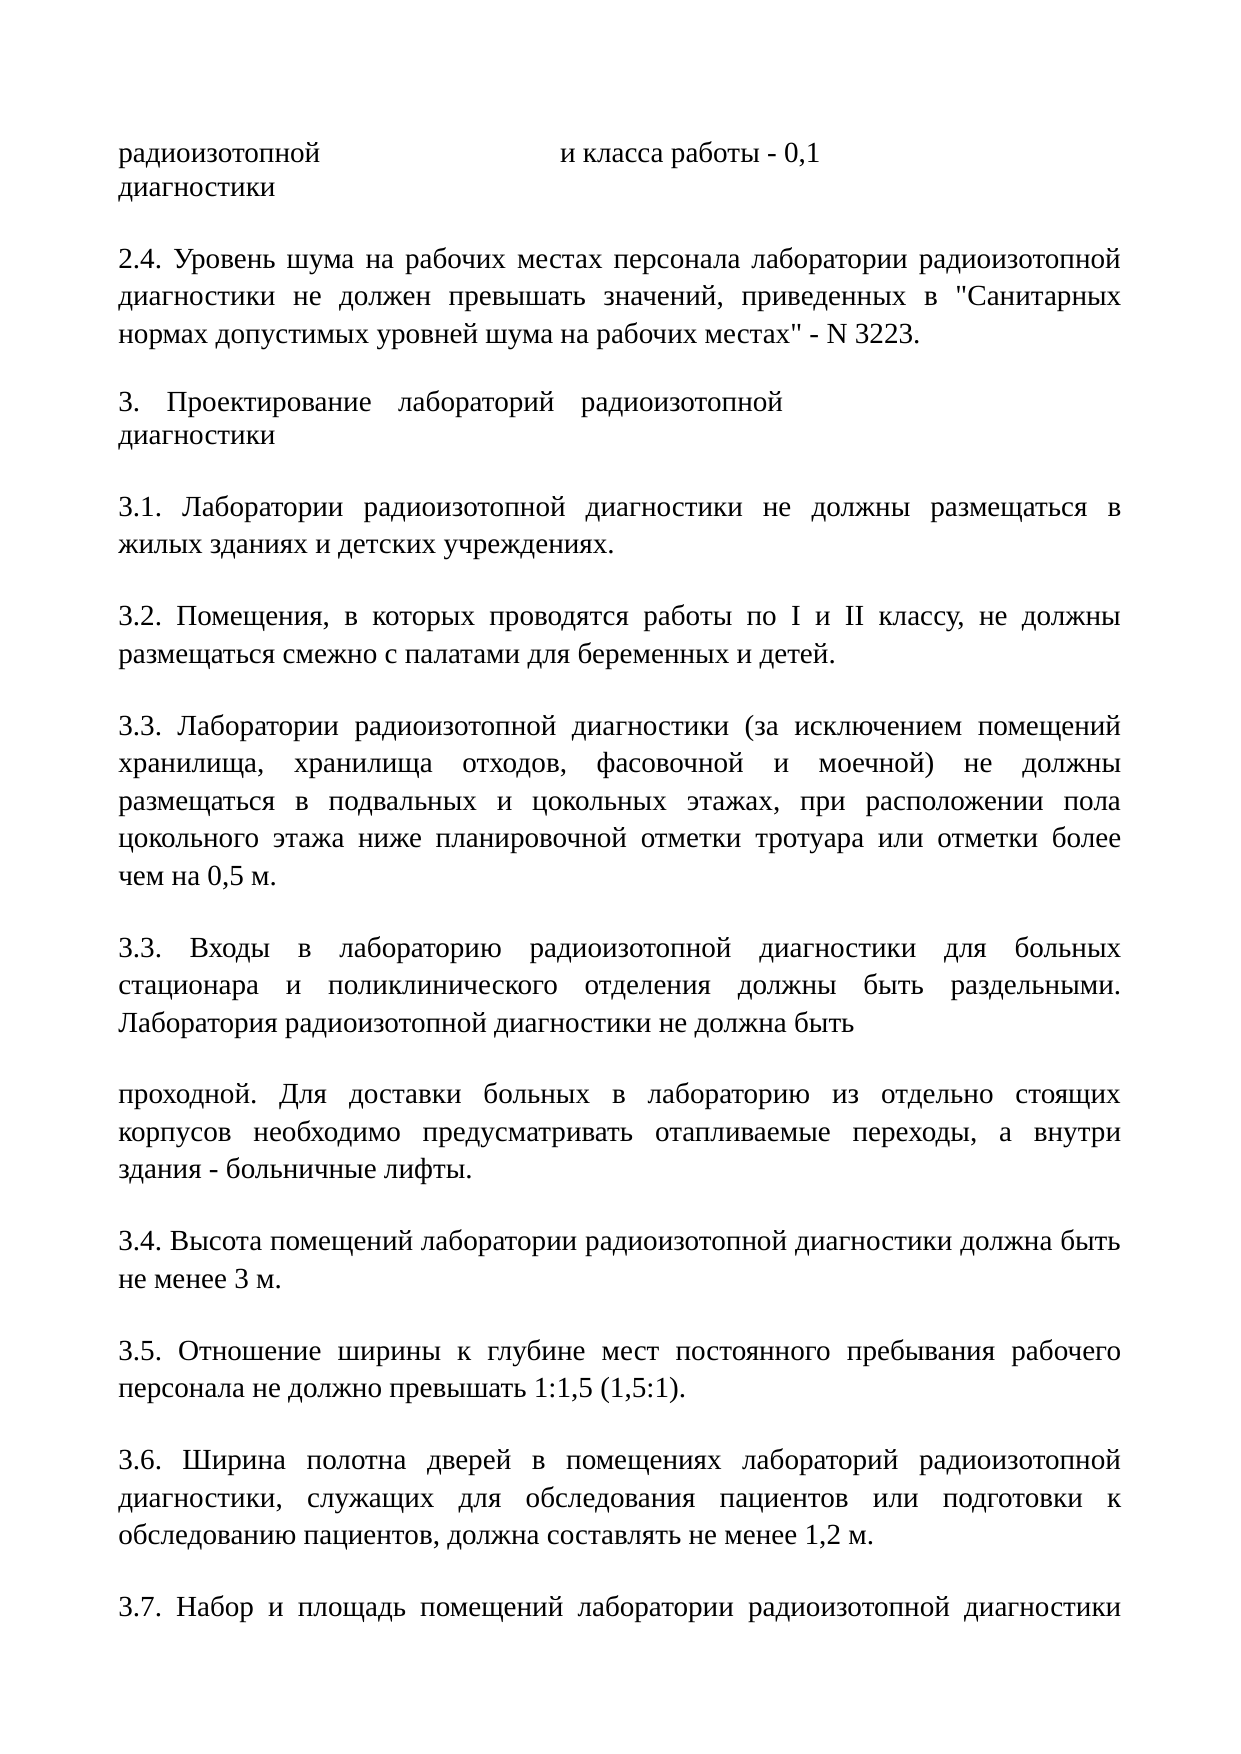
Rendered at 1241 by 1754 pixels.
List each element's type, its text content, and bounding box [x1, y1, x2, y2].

text 3.3. Входы в лабораторию радиоизотопной диагностики для больных стационара и поликлинического отделения должны быть раздельными. Лаборатория радиоизотопной диагностики не должна быть [118, 926, 1122, 1038]
text 3.4. Высота помещений лаборатории радиоизотопной диагностики должна быть не менее 3 м. [118, 1219, 1122, 1294]
table_cell и класса работы - 0,1 [545, 118, 855, 219]
text 3.3. Лаборатории радиоизотопной диагностики (за исключением помещений хранилища, хранилища отходов, фасовочной и моечной) не должны размещаться в подвальных и цокольных этажах, при расположении пола цокольного этажа ниже планировочной отметки тротуара или отметки более чем на 0,5 м. [118, 704, 1122, 891]
text 3.2. Помещения, в которых проводятся работы по I и II классу, не должны размещаться смежно с палатами для беременных и детей. [118, 594, 1122, 669]
table_header 3. Проектирование лабораторий радиоизотопной диагностики [118, 366, 783, 468]
text проходной. Для доставки больных в лабораторию из отдельно стоящих корпусов необходимо предусматривать отапливаемые переходы, а внутри здания - больничные лифты. [118, 1073, 1122, 1185]
text 3.7. Набор и площадь помещений лаборатории радиоизотопной диагностики [118, 1585, 1122, 1623]
table_cell [468, 118, 545, 219]
text 3.1. Лаборатории радиоизотопной диагностики не должны размещаться в жилых зданиях и детских учреждениях. [118, 485, 1122, 560]
table_cell радиоизотопной диагностики [118, 118, 468, 219]
text 2.4. Уровень шума на рабочих местах персонала лаборатории радиоизотопной диагностики не должен превышать значений, приведенных в "Санитарных нормах допустимых уровней шума на рабочих местах" - N 3223. [118, 237, 1122, 349]
text 3.6. Ширина полотна дверей в помещениях лабораторий радиоизотопной диагностики, служащих для обследования пациентов или подготовки к обследованию пациентов, должна составлять не менее 1,2 м. [118, 1438, 1122, 1551]
text 3.5. Отношение ширины к глубине мест постоянного пребывания рабочего персонала не должно превышать 1:1,5 (1,5:1). [118, 1329, 1122, 1404]
